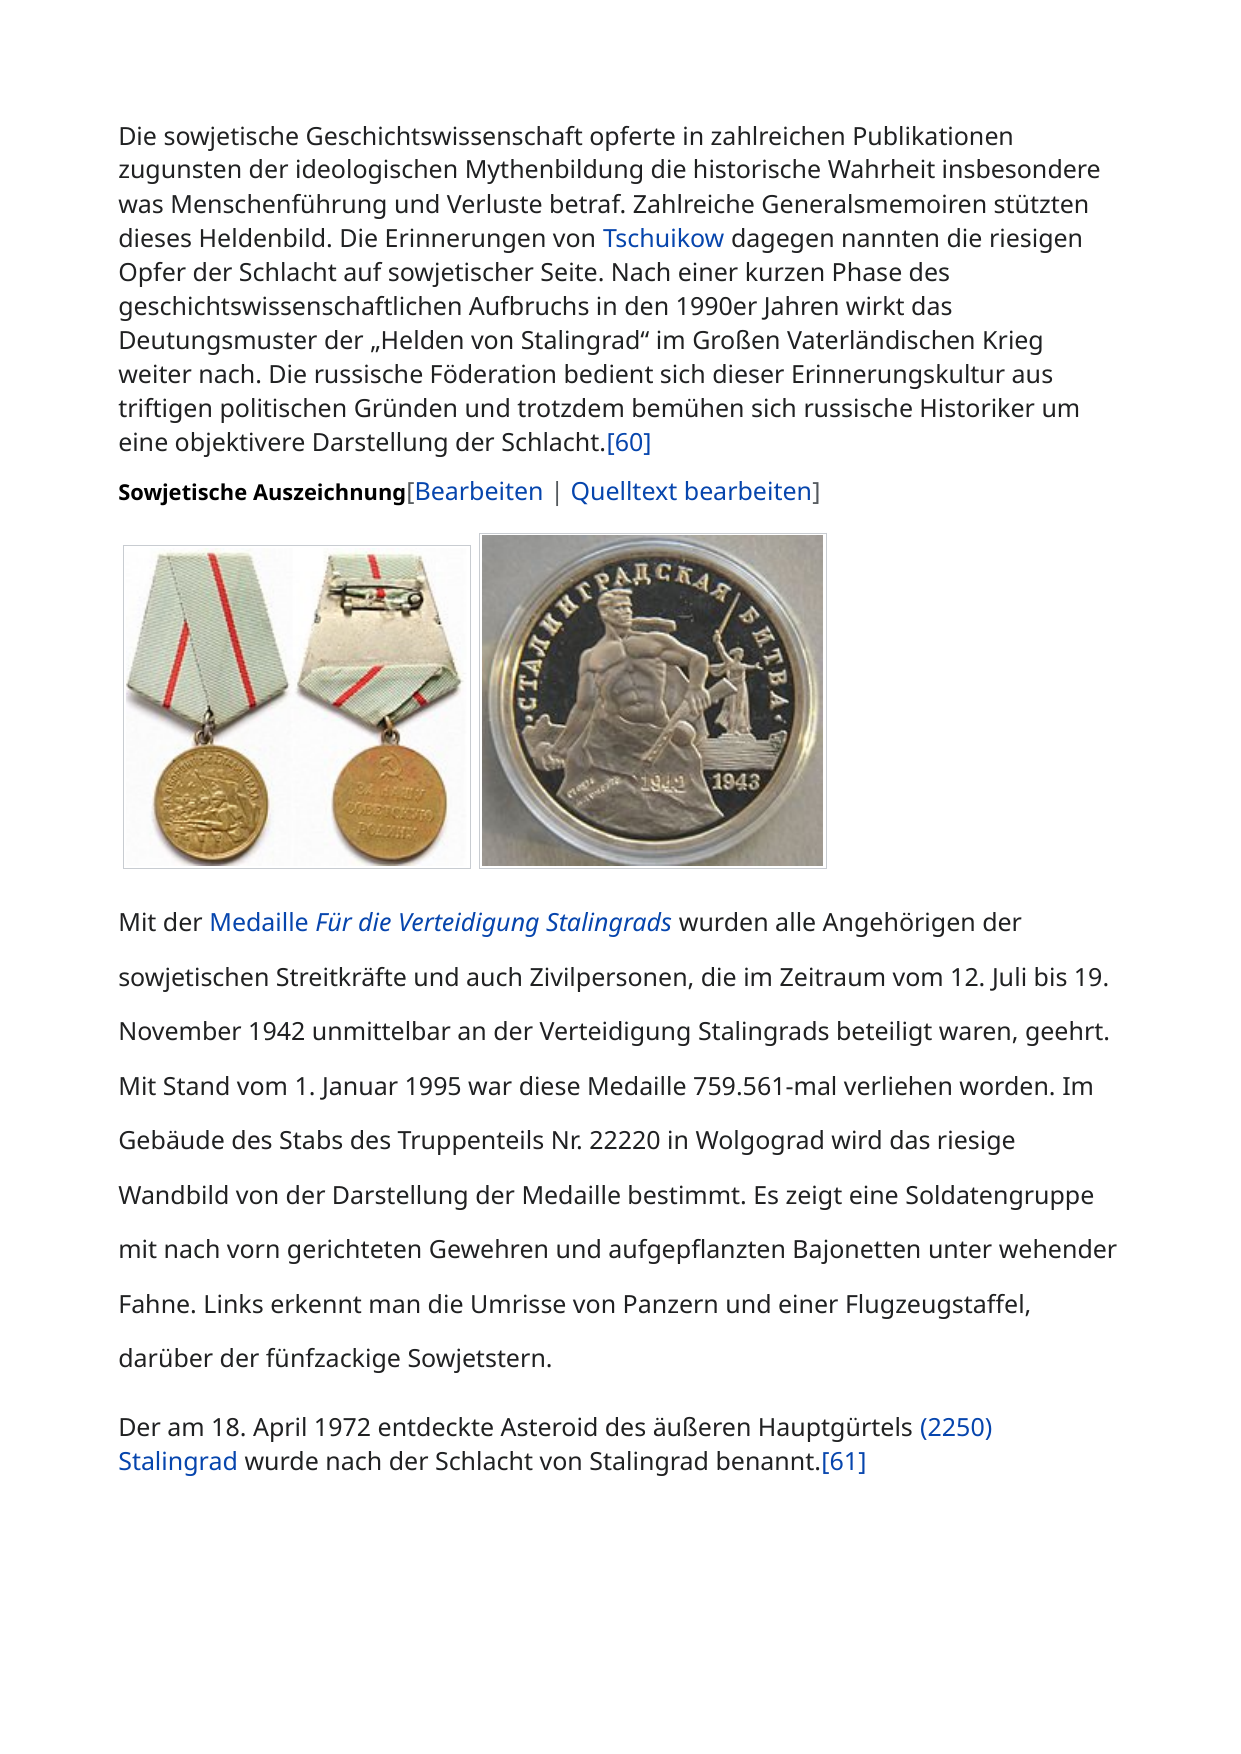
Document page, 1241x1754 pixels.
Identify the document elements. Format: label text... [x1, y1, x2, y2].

text Der am 18. April 1972 entdeckte Asteroid des äußeren Hauptgürtels (2250) Stalingrad wurde nach der Schlacht von Stalingrad benannt.[61] [118, 1410, 1122, 1478]
picture [125, 548, 467, 866]
text Die sowjetische Geschichtswissenschaft opferte in zahlreichen Publikationen zugunsten der ideologischen Mythenbildung die historische Wahrheit insbesondere was Menschenführung und Verluste betraf. Zahlreiche Generalsmemoiren stützten dieses Heldenbild. Die Erinnerungen von Tschuikow dagegen nannten die riesigen Opfer der Schlacht auf sowjetischer Seite. Nach einer kurzen Phase des geschichtswissenschaftlichen Aufbruchs in den 1990er Jahren wirkt das Deutungsmuster der „Helden von Stalingrad“ im Großen Vaterländischen Krieg weiter nach. Die russische Föderation bedient sich dieser Erinnerungskultur aus triftigen politischen Gründen und trotzdem bemühen sich russische Historiker um eine objektivere Darstellung der Schlacht.[60] [118, 118, 1122, 459]
text Mit der Medaille Für die Verteidigung Stalingrads wurden alle Angehörigen der sowjetischen Streitkräfte und auch Zivilpersonen, die im Zeitraum vom 12. Juli bis 19. November 1942 unmittelbar an der Verteidigung Stalingrads beteiligt waren, geehrt. Mit Stand vom 1. Januar 1995 war diese Medaille 759.561-mal verliehen worden. Im Gebäude des Stabs des Truppenteils Nr. 22220 in Wolgograd wird das riesige Wandbild von der Darstellung der Medaille bestimmt. Es zeigt eine Soldatengruppe mit nach vorn gerichteten Gewehren und aufgepflanzten Bajonetten unter wehender Fahne. Links erkennt man die Umrisse von Panzern und einer Flugzeugstaffel, darüber der fünfzackige Sowjetstern. [118, 905, 1122, 1375]
subtitle Sowjetische Auszeichnung[Bearbeiten | Quelltext bearbeiten] [118, 473, 1122, 507]
picture [482, 535, 823, 866]
